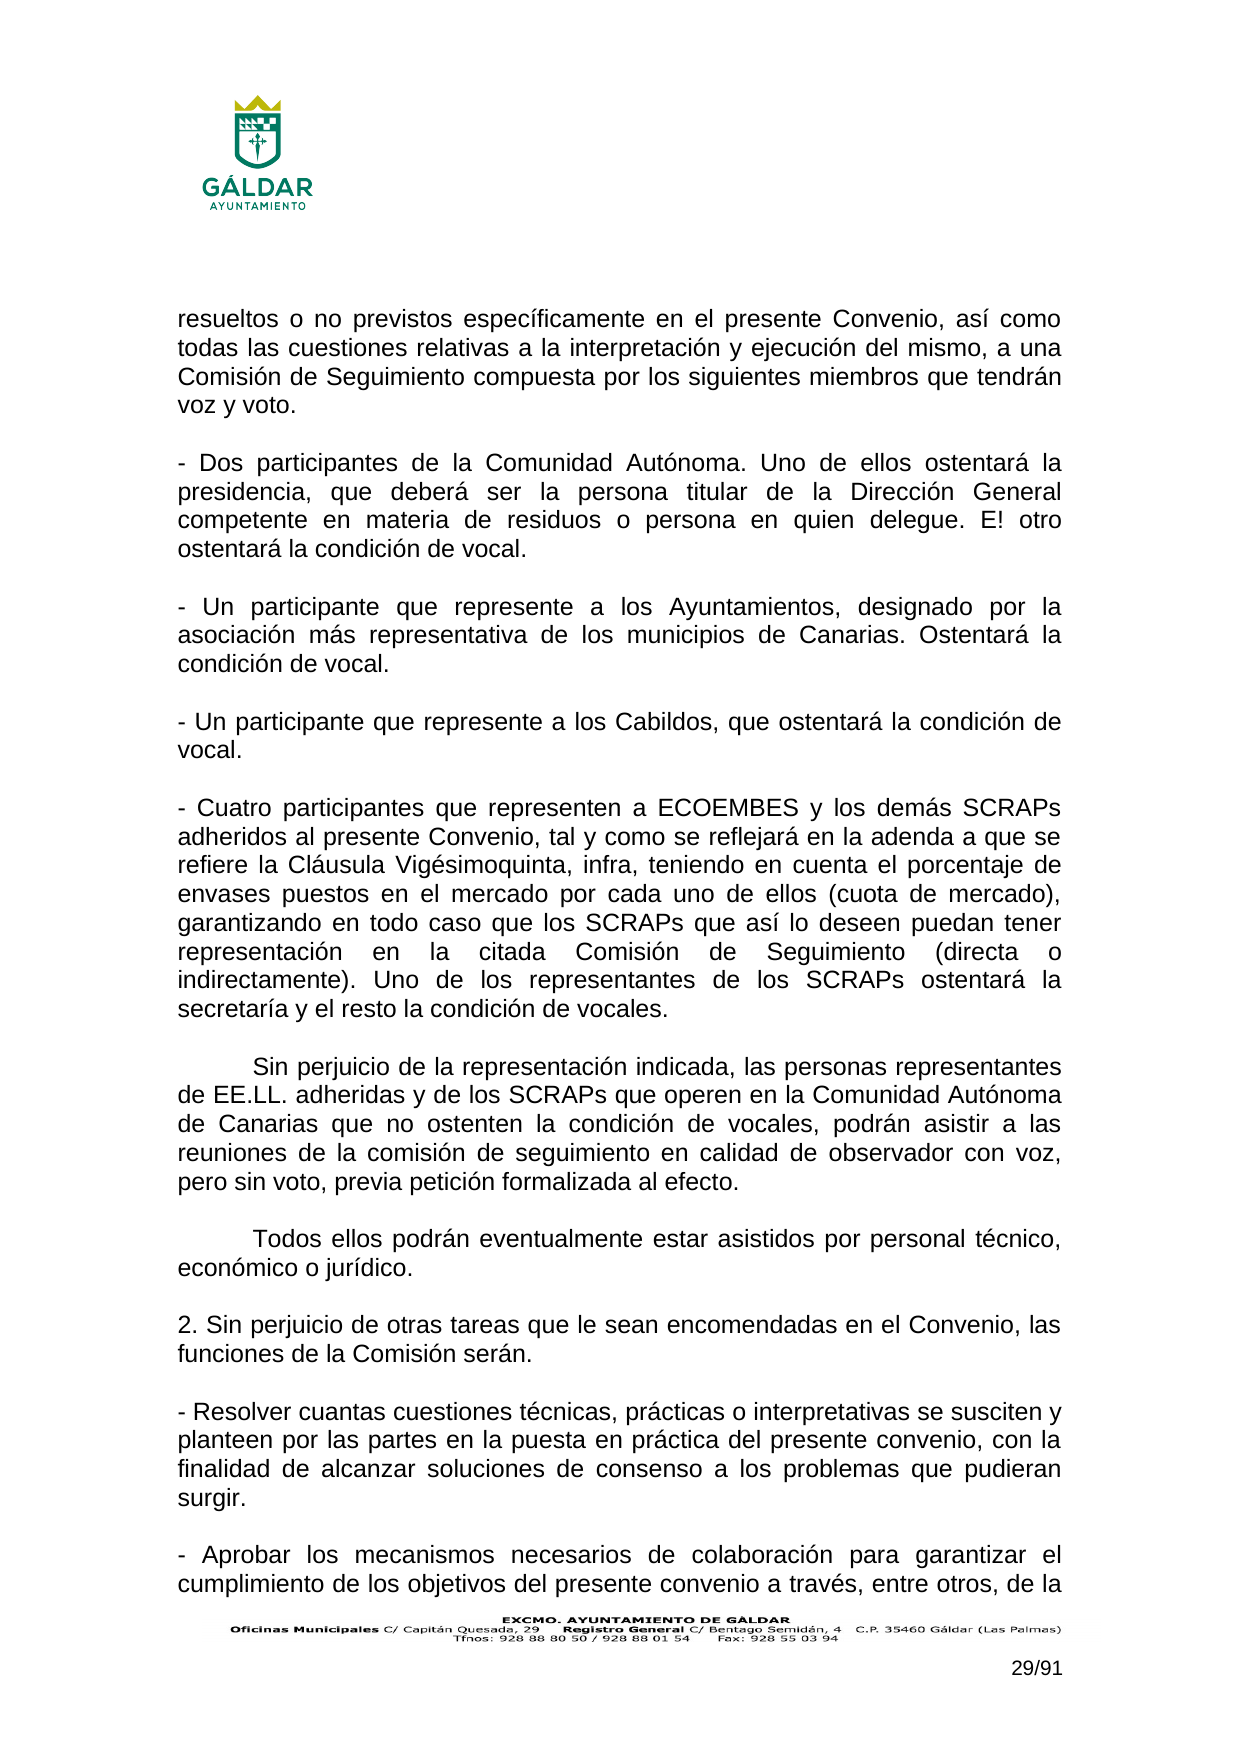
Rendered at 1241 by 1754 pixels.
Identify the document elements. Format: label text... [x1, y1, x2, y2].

text Todos ellos podrán eventualmente estar asistidos por personal técnico, económico o jurídico. [177, 1224, 1063, 1282]
text Sin perjuicio de la representación indicada, las personas representantes de EE.LL. adheridas y de los SCRAPs que operen en la Comunidad Autónoma de Canarias que no ostenten la condición de vocales, podrán asistir a las reuniones de la comisión de seguimiento en calidad de observador con voz, pero sin voto, previa petición formalizada al efecto. [177, 1052, 1063, 1195]
text - Cuatro participantes que representen a ECOEMBES y los demás SCRAPs adheridos al presente Convenio, tal y como se reflejará en la adenda a que se refiere la Cláusula Vigésimoquinta, infra, teniendo en cuenta el porcentaje de envases puestos en el mercado por cada uno de ellos (cuota de mercado), garantizando en todo caso que los SCRAPs que así lo deseen puedan tener representación en la citada Comisión de Seguimiento (directa o indirectamente). Uno de los representantes de los SCRAPs ostentará la secretaría y el resto la condición de vocales. [177, 793, 1063, 1023]
text - Dos participantes de la Comunidad Autónoma. Uno de ellos ostentará la presidencia, que deberá ser la persona titular de la Dirección General competente en materia de residuos o persona en quien delegue. E! otro ostentará la condición de vocal. [177, 448, 1063, 563]
picture [231, 1616, 1071, 1642]
text - Un participante que represente a los Ayuntamientos, designado por la asociación más representativa de los municipios de Canarias. Ostentará la condición de vocal. [177, 592, 1063, 678]
picture [183, 73, 330, 232]
text - Aprobar los mecanismos necesarios de colaboración para garantizar el cumplimiento de los objetivos del presente convenio a través, entre otros, de la [177, 1540, 1063, 1598]
text - Un participante que represente a los Cabildos, que ostentará la condición de vocal. [177, 707, 1063, 764]
text - Resolver cuantas cuestiones técnicas, prácticas o interpretativas se susciten y planteen por las partes en la puesta en práctica del presente convenio, con la finalidad de alcanzar soluciones de consenso a los problemas que pudieran surgir. [177, 1397, 1063, 1512]
text resueltos o no previstos específicamente en el presente Convenio, así como todas las cuestiones relativas a la interpretación y ejecución del mismo, a una Comisión de Seguimiento compuesta por los siguientes miembros que tendrán voz y voto. [177, 304, 1063, 419]
text 2. Sin perjuicio de otras tareas que le sean encomendadas en el Convenio, las funciones de la Comisión serán. [177, 1310, 1063, 1368]
